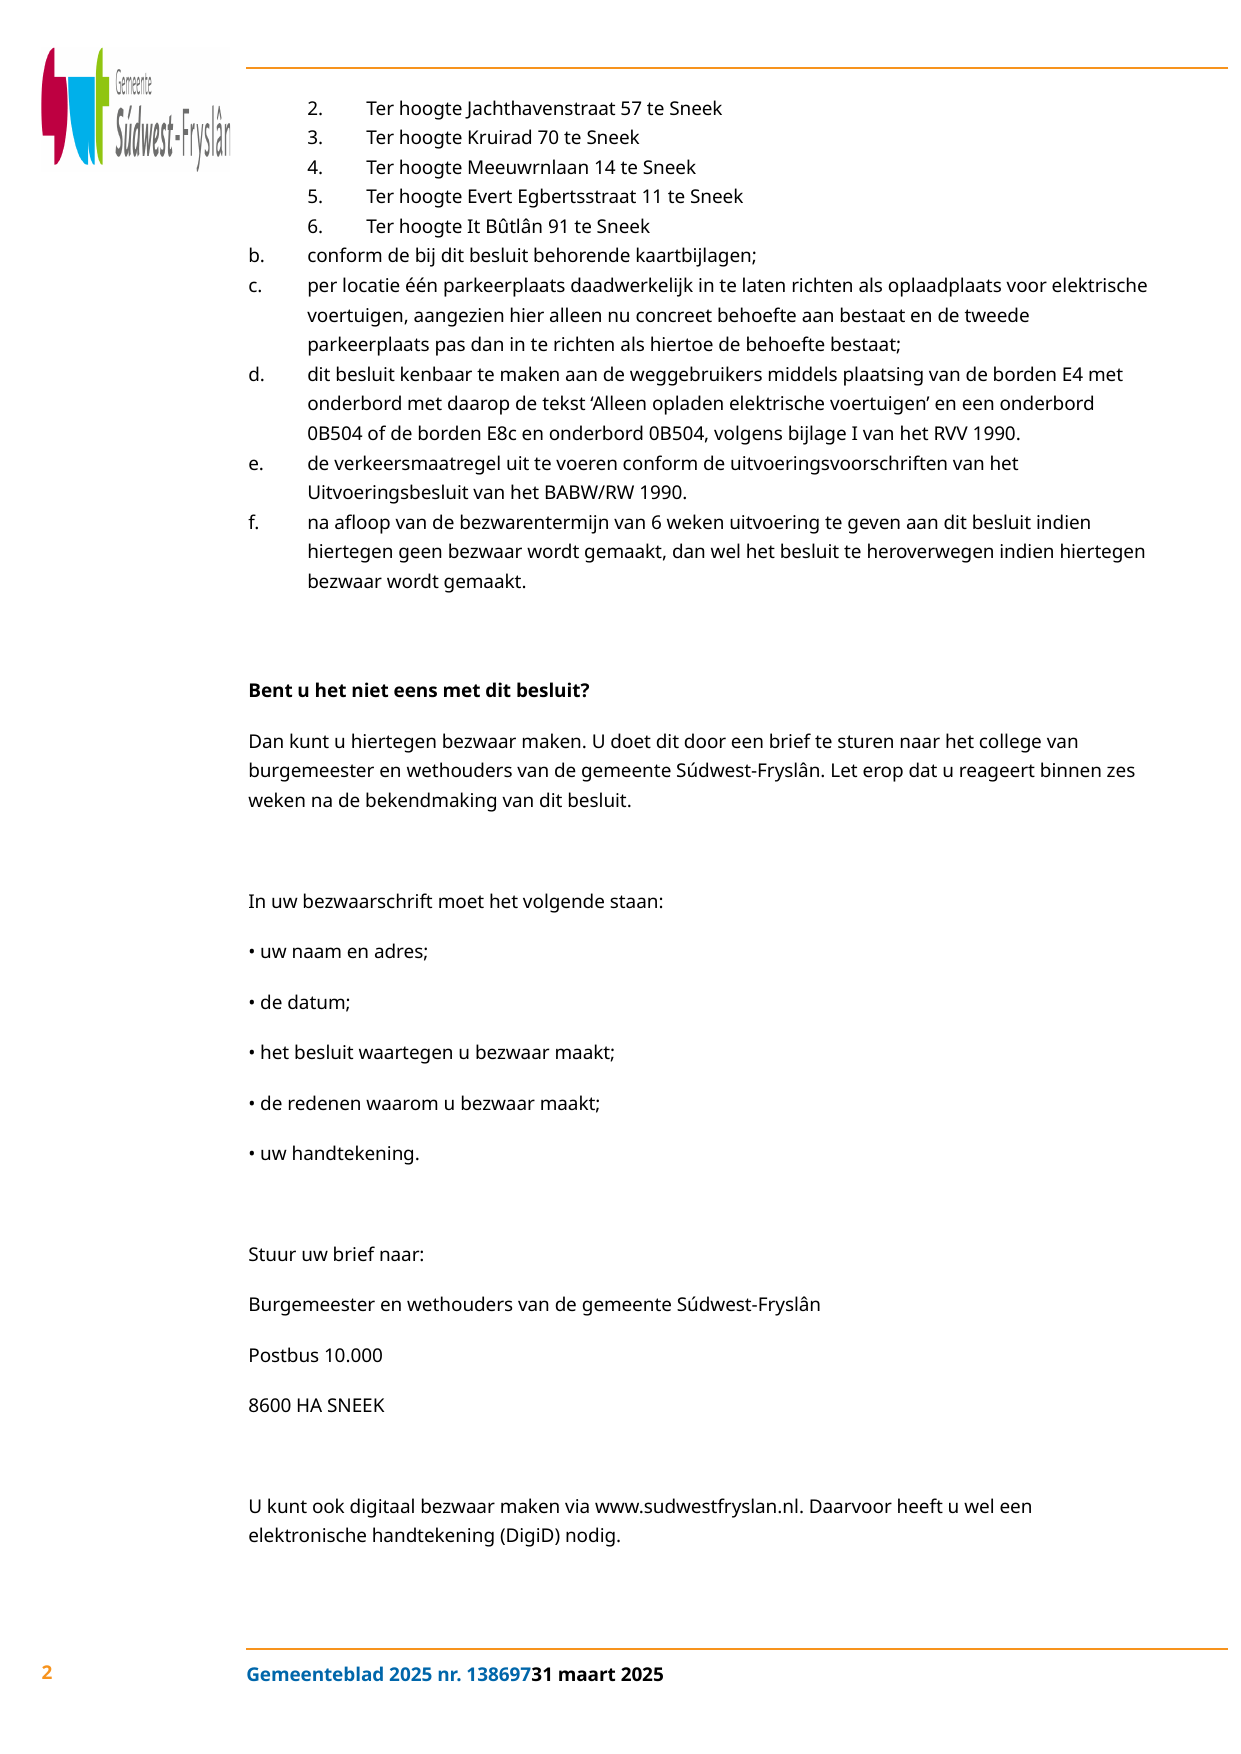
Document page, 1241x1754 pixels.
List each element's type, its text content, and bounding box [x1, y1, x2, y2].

text Burgemeester en wethouders van de gemeente Súdwest-Fryslân [248, 1291, 1152, 1317]
text Postbus 10.000 [248, 1342, 1152, 1368]
text • het besluit waartegen u bezwaar maakt; [248, 1039, 1152, 1065]
list na afloop van de bezwarentermijn van 6 weken uitvoering te geven aan dit besluit indien hiertegen geen bezwaar wordt gemaakt, dan wel het besluit te heroverwegen indien hiertegen bezwaar wordt gemaakt. [248, 509, 1152, 594]
list conform de bij dit besluit behorende kaartbijlagen; [248, 243, 1152, 268]
text U kunt ook digitaal bezwaar maken via www.sudwestfryslan.nl. Daarvoor heeft u wel een elektronische handtekening (DigiD) nodig. [248, 1493, 1152, 1548]
picture [41, 47, 231, 172]
list Ter hoogte Evert Egbertsstraat 11 te Sneek [307, 183, 1152, 209]
text • uw handtekening. [248, 1140, 1152, 1166]
list per locatie één parkeerplaats daadwerkelijk in te laten richten als oplaadplaats voor elektrische voertuigen, aangezien hier alleen nu concreet behoefte aan bestaat en de tweede parkeerplaats pas dan in te richten als hiertoe de behoefte bestaat; [248, 272, 1152, 357]
text Dan kunt u hiertegen bezwaar maken. U doet dit door een brief te sturen naar het college van burgemeester en wethouders van de gemeente Súdwest-Fryslân. Let erop dat u reageert binnen zes weken na de bekendmaking van dit besluit. [248, 728, 1152, 813]
text • de datum; [248, 989, 1152, 1015]
text • de redenen waarom u bezwaar maakt; [248, 1090, 1152, 1116]
text Bent u het niet eens met dit besluit? [248, 678, 1152, 703]
text 8600 HA SNEEK [248, 1392, 1152, 1418]
list Ter hoogte Kruirad 70 te Sneek [307, 124, 1152, 150]
list Ter hoogte Jachthavenstraat 57 te Sneek [307, 95, 1152, 121]
list de verkeersmaatregel uit te voeren conform de uitvoeringsvoorschriften van het Uitvoeringsbesluit van het BABW/RW 1990. [248, 450, 1152, 505]
list dit besluit kenbaar te maken aan de weggebruikers middels plaatsing van de borden E4 met onderbord met daarop de tekst ‘Alleen opladen elektrische voertuigen’ en een onderbord 0B504 of de borden E8c en onderbord 0B504, volgens bijlage I van het RVV 1990. [248, 361, 1152, 446]
list Ter hoogte Meeuwrnlaan 14 te Sneek [307, 154, 1152, 180]
text In uw bezwaarschrift moet het volgende staan: [248, 888, 1152, 914]
text Stuur uw brief naar: [248, 1241, 1152, 1267]
text • uw naam en adres; [248, 938, 1152, 964]
list Ter hoogte It Bûtlân 91 te Sneek [307, 213, 1152, 239]
